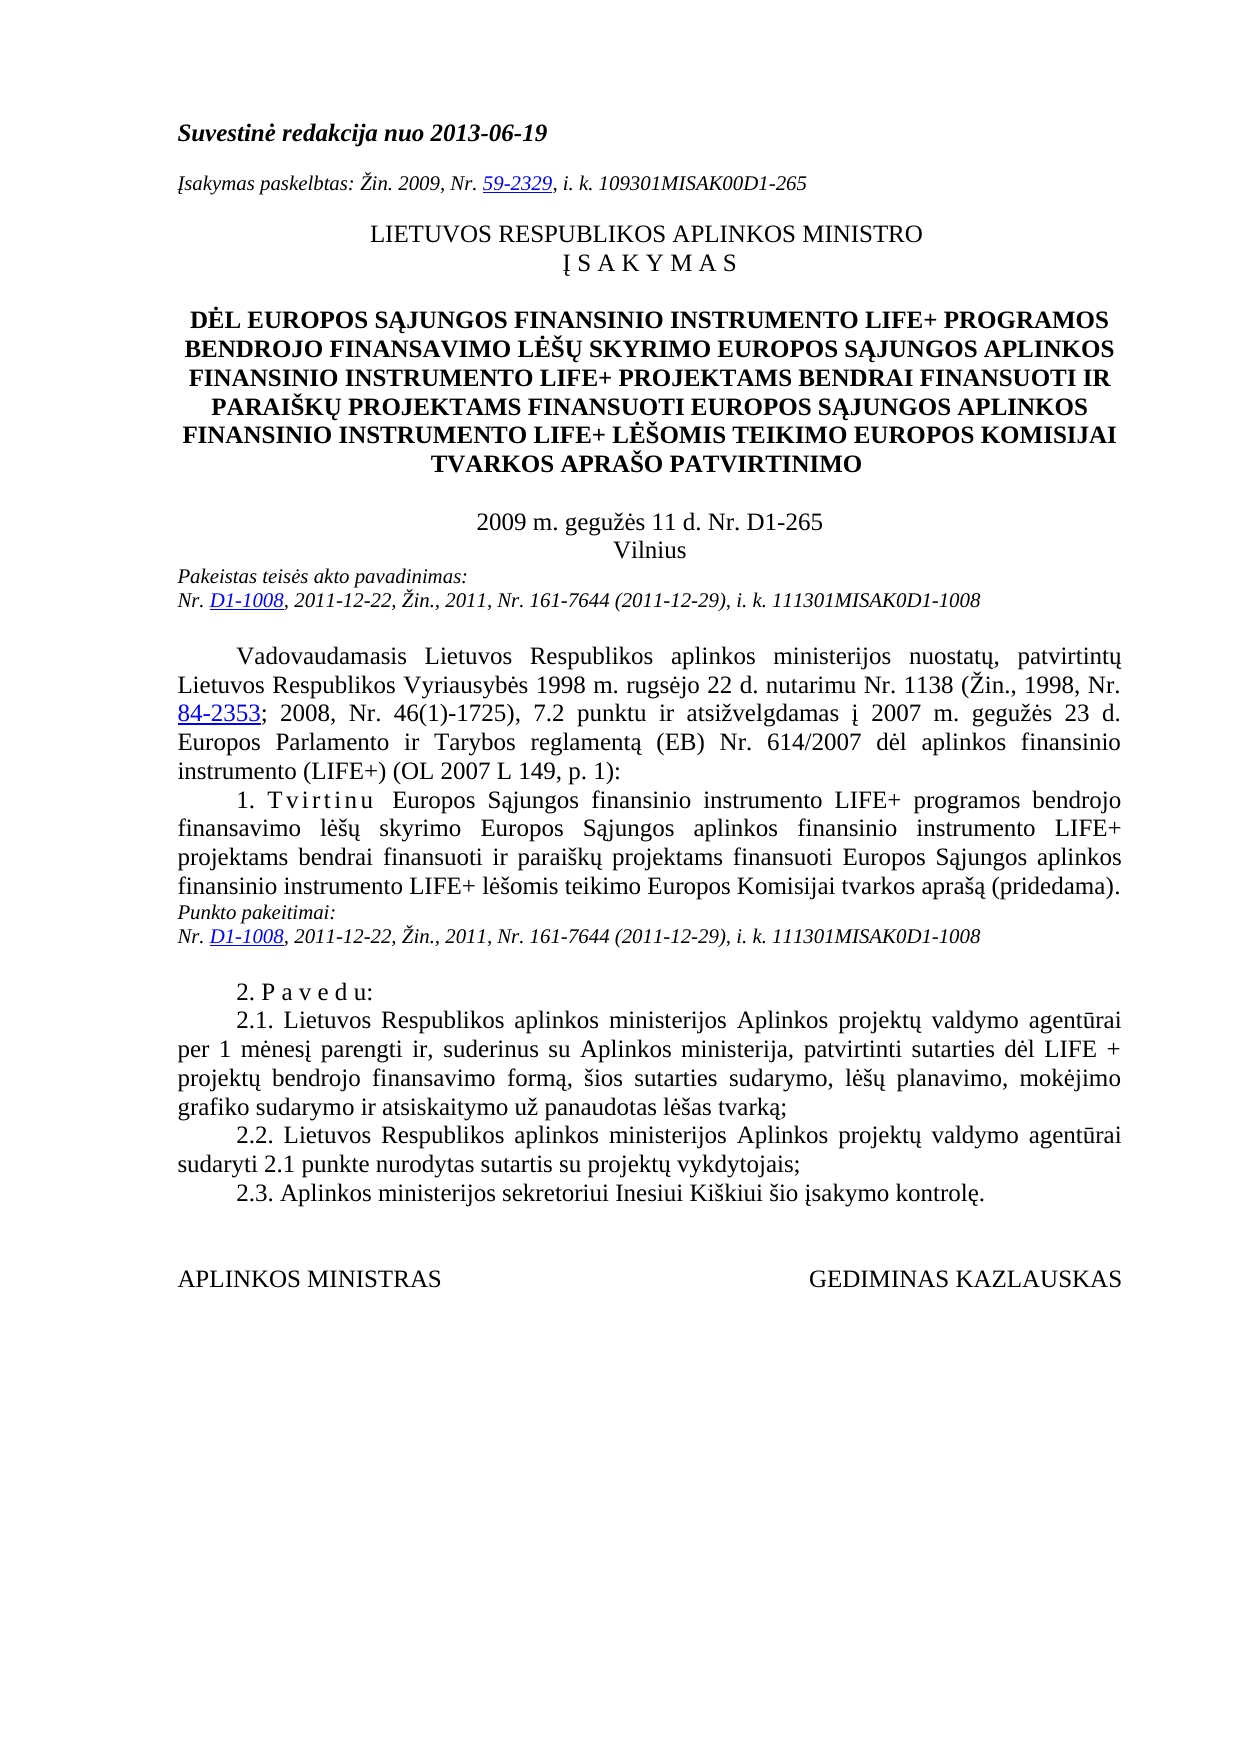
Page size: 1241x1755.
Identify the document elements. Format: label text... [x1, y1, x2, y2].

text 1. Tvirtinu Europos Sąjungos finansinio instrumento LIFE+ programos bendrojo finansavimo lėšų skyrimo Europos Sąjungos aplinkos finansinio instrumento LIFE+ projektams bendrai finansuoti ir paraiškų projektams finansuoti Europos Sąjungos aplinkos finansinio instrumento LIFE+ lėšomis teikimo Europos Komisijai tvarkos aprašą (pridedama). [177, 785, 1122, 900]
text LIETUVOS RESPUBLIKOS APLINKOS MINISTRO [177, 219, 1122, 248]
text Nr. D1-1008, 2011-12-22, Žin., 2011, Nr. 161-7644 (2011-12-29), i. k. 111301MISAK0D1-1008 [177, 588, 1122, 612]
text 2.2. Lietuvos Respublikos aplinkos ministerijos Aplinkos projektų valdymo agentūrai sudaryti 2.1 punkte nurodytas sutartis su projektų vykdytojais; [177, 1120, 1122, 1178]
text Punkto pakeitimai: [177, 900, 1122, 924]
text Pakeistas teisės akto pavadinimas: [177, 564, 1122, 588]
text Vilnius [177, 535, 1122, 564]
text Nr. D1-1008, 2011-12-22, Žin., 2011, Nr. 161-7644 (2011-12-29), i. k. 111301MISAK0D1-1008 [177, 924, 1122, 948]
text DĖL EUROPOS SĄJUNGOS FINANSINIO INSTRUMENTO LIFE+ PROGRAMOS BENDROJO FINANSAVIMO LĖŠŲ SKYRIMO EUROPOS SĄJUNGOS APLINKOS FINANSINIO INSTRUMENTO LIFE+ PROJEKTAMS BENDRAI FINANSUOTI IR PARAIŠKŲ PROJEKTAMS FINANSUOTI EUROPOS SĄJUNGOS APLINKOS FINANSINIO INSTRUMENTO LIFE+ LĖŠOMIS TEIKIMO EUROPOS KOMISIJAI TVARKOS APRAŠO PATVIRTINIMO [177, 305, 1122, 478]
text 2.3. Aplinkos ministerijos sekretoriui Inesiui Kiškiui šio įsakymo kontrolę. [177, 1178, 1122, 1207]
text 2009 m. gegužės 11 d. Nr. D1-265 [177, 507, 1122, 535]
text 2.1. Lietuvos Respublikos aplinkos ministerijos Aplinkos projektų valdymo agentūrai per 1 mėnesį parengti ir, suderinus su Aplinkos ministerija, patvirtinti sutarties dėl LIFE + projektų bendrojo finansavimo formą, šios sutarties sudarymo, lėšų planavimo, mokėjimo grafiko sudarymo ir atsiskaitymo už panaudotas lėšas tvarką; [177, 1005, 1122, 1120]
text ĮSAKYMAS [177, 248, 1122, 277]
text Įsakymas paskelbtas: Žin. 2009, Nr. 59-2329, i. k. 109301MISAK00D1-265 [177, 171, 1122, 195]
text Suvestinė redakcija nuo 2013-06-19 [177, 118, 1122, 147]
text Vadovaudamasis Lietuvos Respublikos aplinkos ministerijos nuostatų, patvirtintų Lietuvos Respublikos Vyriausybės 1998 m. rugsėjo 22 d. nutarimu Nr. 1138 (Žin., 1998, Nr. 84-2353; 2008, Nr. 46(1)-1725), 7.2 punktu ir atsižvelgdamas į 2007 m. gegužės 23 d. Europos Parlamento ir Tarybos reglamentą (EB) Nr. 614/2007 dėl aplinkos finansinio instrumento (LIFE+) (OL 2007 L 149, p. 1): [177, 641, 1122, 785]
text 2. Pavedu: [177, 977, 1122, 1005]
text APLINKOS MINISTRAS GEDIMINAS KAZLAUSKAS [177, 1264, 1122, 1293]
